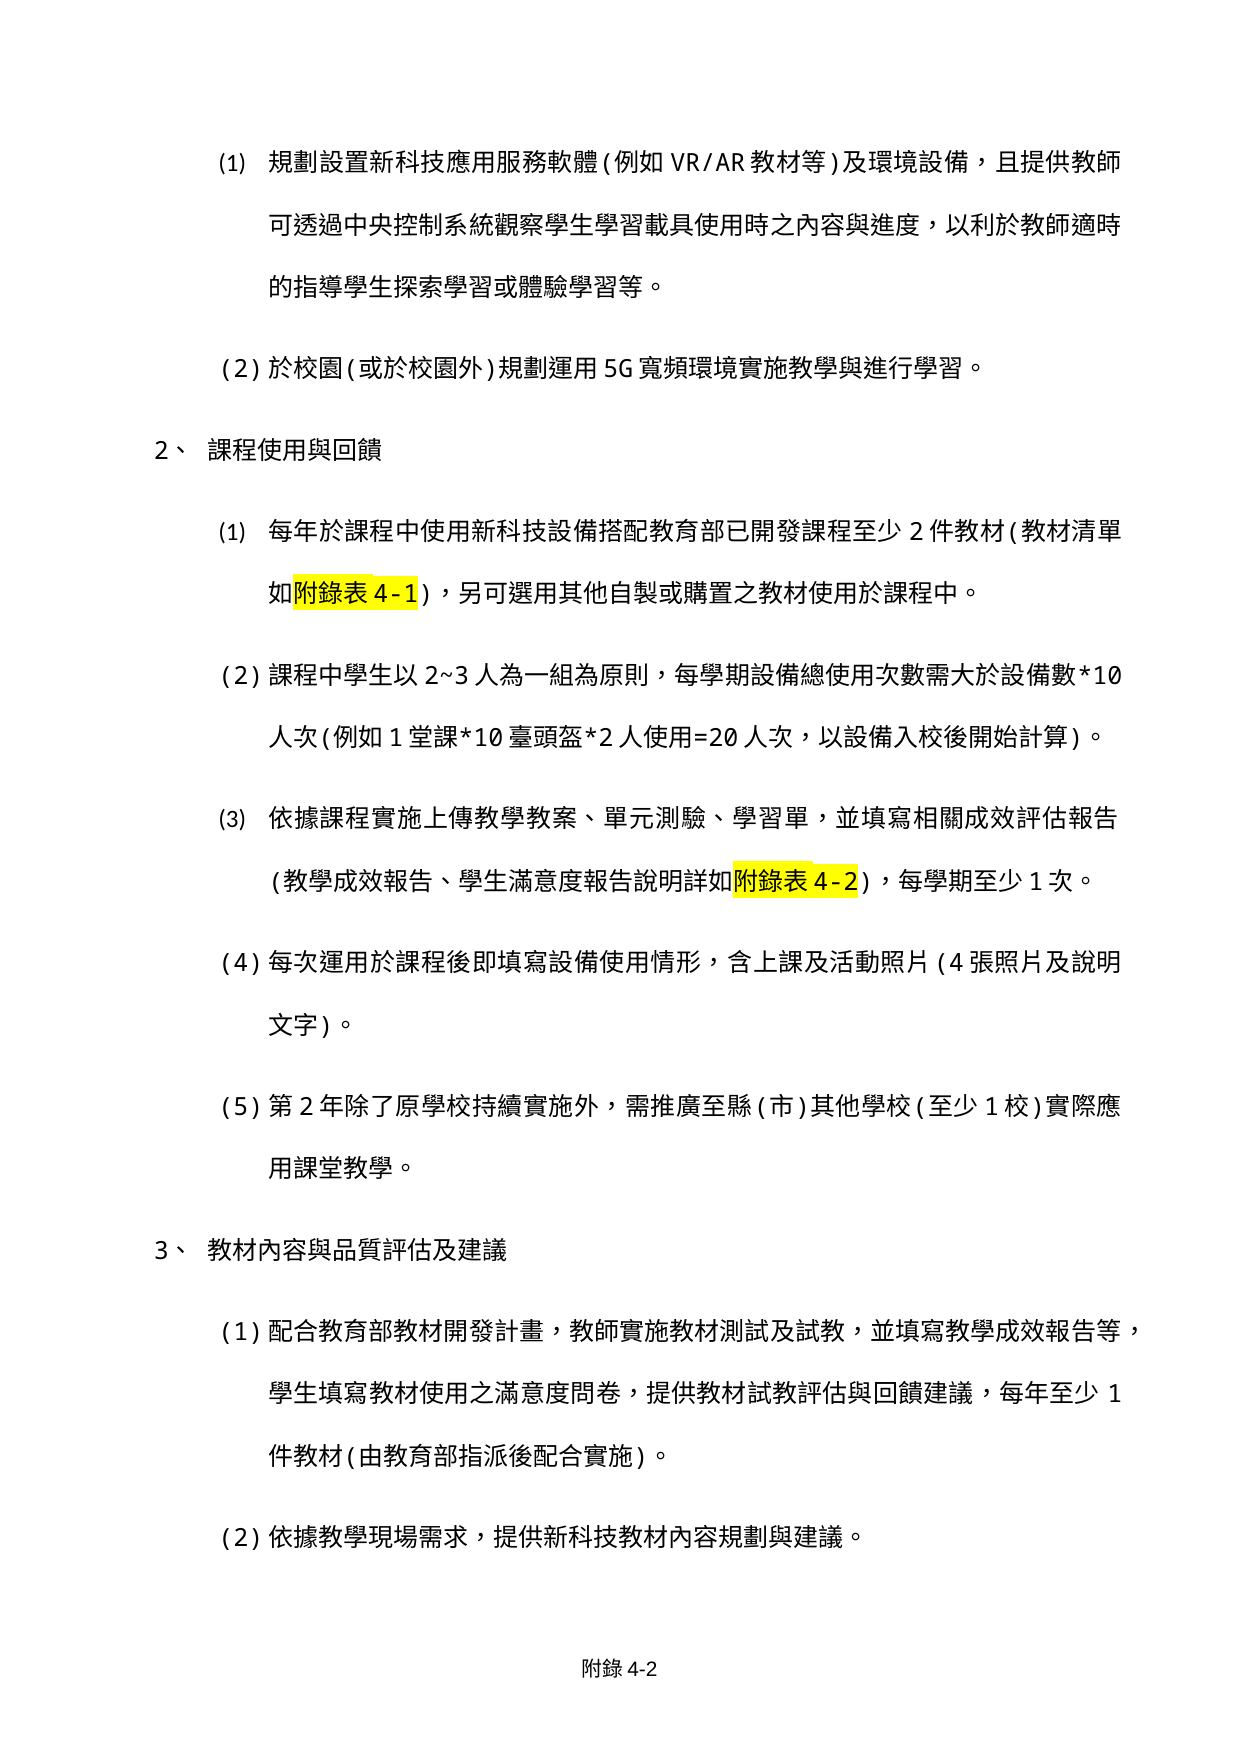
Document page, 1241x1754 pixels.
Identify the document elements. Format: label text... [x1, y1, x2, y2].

list 規劃設置新科技應用服務軟體(例如VR/AR教材等)及環境設備，且提供教師可透過中央控制系統觀察學生學習載具使用時之內容與進度，以利於教師適時的指導學生探索學習或體驗學習等。 [218, 119, 1122, 307]
list 教材內容與品質評估及建議 [153, 1207, 1122, 1269]
list 於校園(或於校園外)規劃運用5G寬頻環境實施教學與進行學習。 [218, 325, 1122, 388]
list 課程使用與回饋 [153, 407, 1122, 469]
list 每年於課程中使用新科技設備搭配教育部已開發課程至少2件教材(教材清單如附錄表4-1)，另可選用其他自製或購置之教材使用於課程中。 [218, 488, 1122, 613]
list 配合教育部教材開發計畫，教師實施教材測試及試教，並填寫教學成效報告等，學生填寫教材使用之滿意度問卷，提供教材試教評估與回饋建議，每年至少1件教材(由教育部指派後配合實施)。 [218, 1288, 1122, 1475]
list 第2年除了原學校持續實施外，需推廣至縣(市)其他學校(至少1校)實際應用課堂教學。 [218, 1063, 1122, 1188]
list 每次運用於課程後即填寫設備使用情形，含上課及活動照片(4張照片及說明文字)。 [218, 919, 1122, 1044]
list 依據教學現場需求，提供新科技教材內容規劃與建議。 [218, 1494, 1122, 1557]
list 依據課程實施上傳教學教案、單元測驗、學習單，並填寫相關成效評估報告(教學成效報告、學生滿意度報告說明詳如附錄表4-2)，每學期至少1次。 [218, 775, 1122, 900]
list 課程中學生以2~3人為一組為原則，每學期設備總使用次數需大於設備數*10人次(例如1堂課*10臺頭盔*2人使用=20人次，以設備入校後開始計算)。 [218, 632, 1122, 757]
